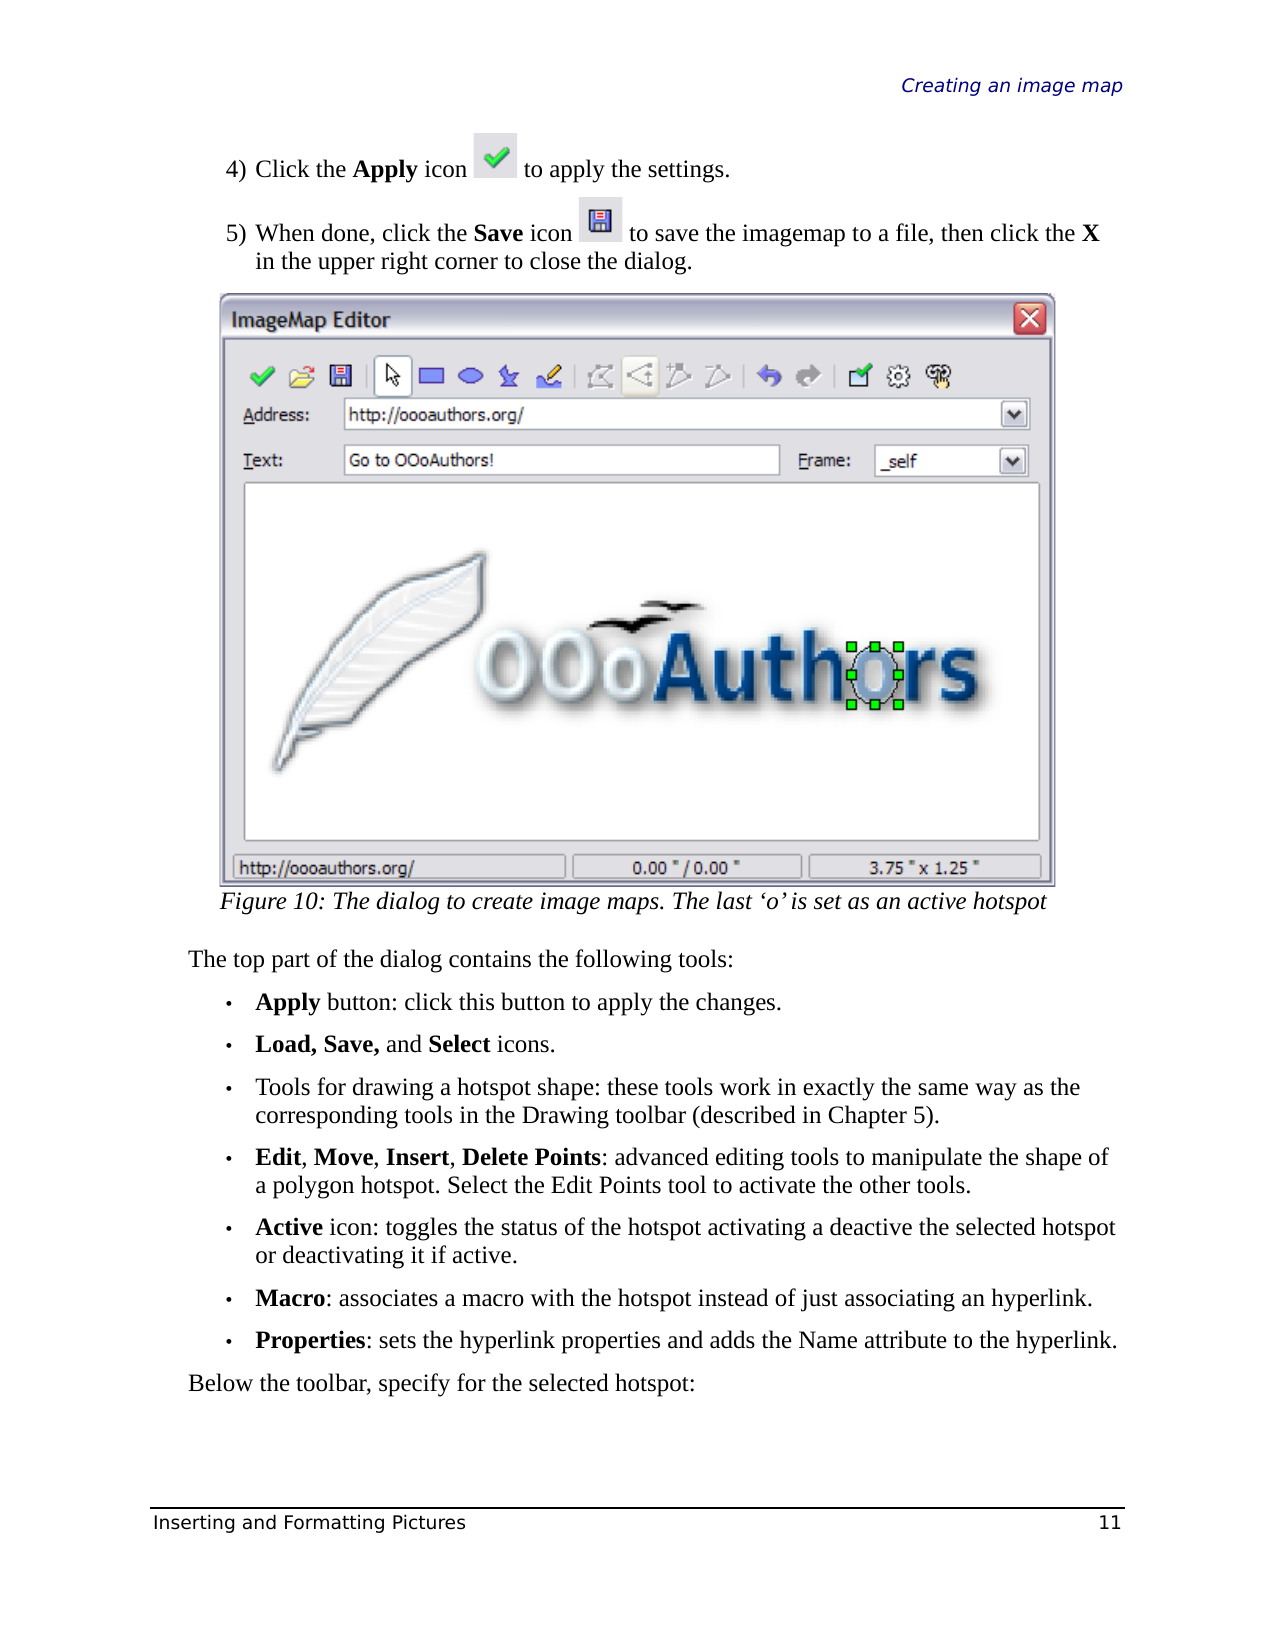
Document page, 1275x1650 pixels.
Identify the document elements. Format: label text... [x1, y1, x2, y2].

text The top part of the dialog contains the following tools: [188, 946, 1125, 973]
list When done, click the Save icon to save the imagemap to a file, then click the X in the upper right corner to close the dialog. [226, 198, 1125, 275]
text Figure 10: The dialog to create image maps. The last ‘o’ is set as an active hotspot [219, 887, 1056, 914]
list Load, Save, and Select icons. [226, 1031, 1125, 1058]
list Macro: associates a macro with the hotspot instead of just associating an hyperlink. [226, 1284, 1125, 1311]
list Properties: sets the hyperlink properties and adds the Name attribute to the hyperlink. [226, 1326, 1125, 1354]
list Click the Apply icon to apply the settings. [226, 134, 1125, 183]
picture [473, 133, 518, 178]
list Edit, Move, Insert, Delete Points: advanced editing tools to manipulate the shape of a polygon hotspot. Select the Edit Points tool to activate the other tools. [226, 1143, 1125, 1199]
picture [578, 197, 623, 242]
list Active icon: toggles the status of the hotspot activating a deactive the selected hotspot or deactivating it if active. [226, 1213, 1125, 1269]
picture [219, 293, 1056, 887]
list Apply button: click this button to apply the changes. [226, 988, 1125, 1016]
text Below the toolbar, specify for the selected hotspot: [188, 1369, 1125, 1396]
list Tools for drawing a hotspot shape: these tools work in exactly the same way as the corresponding tools in the Drawing toolbar (described in Chapter 5). [226, 1073, 1125, 1128]
